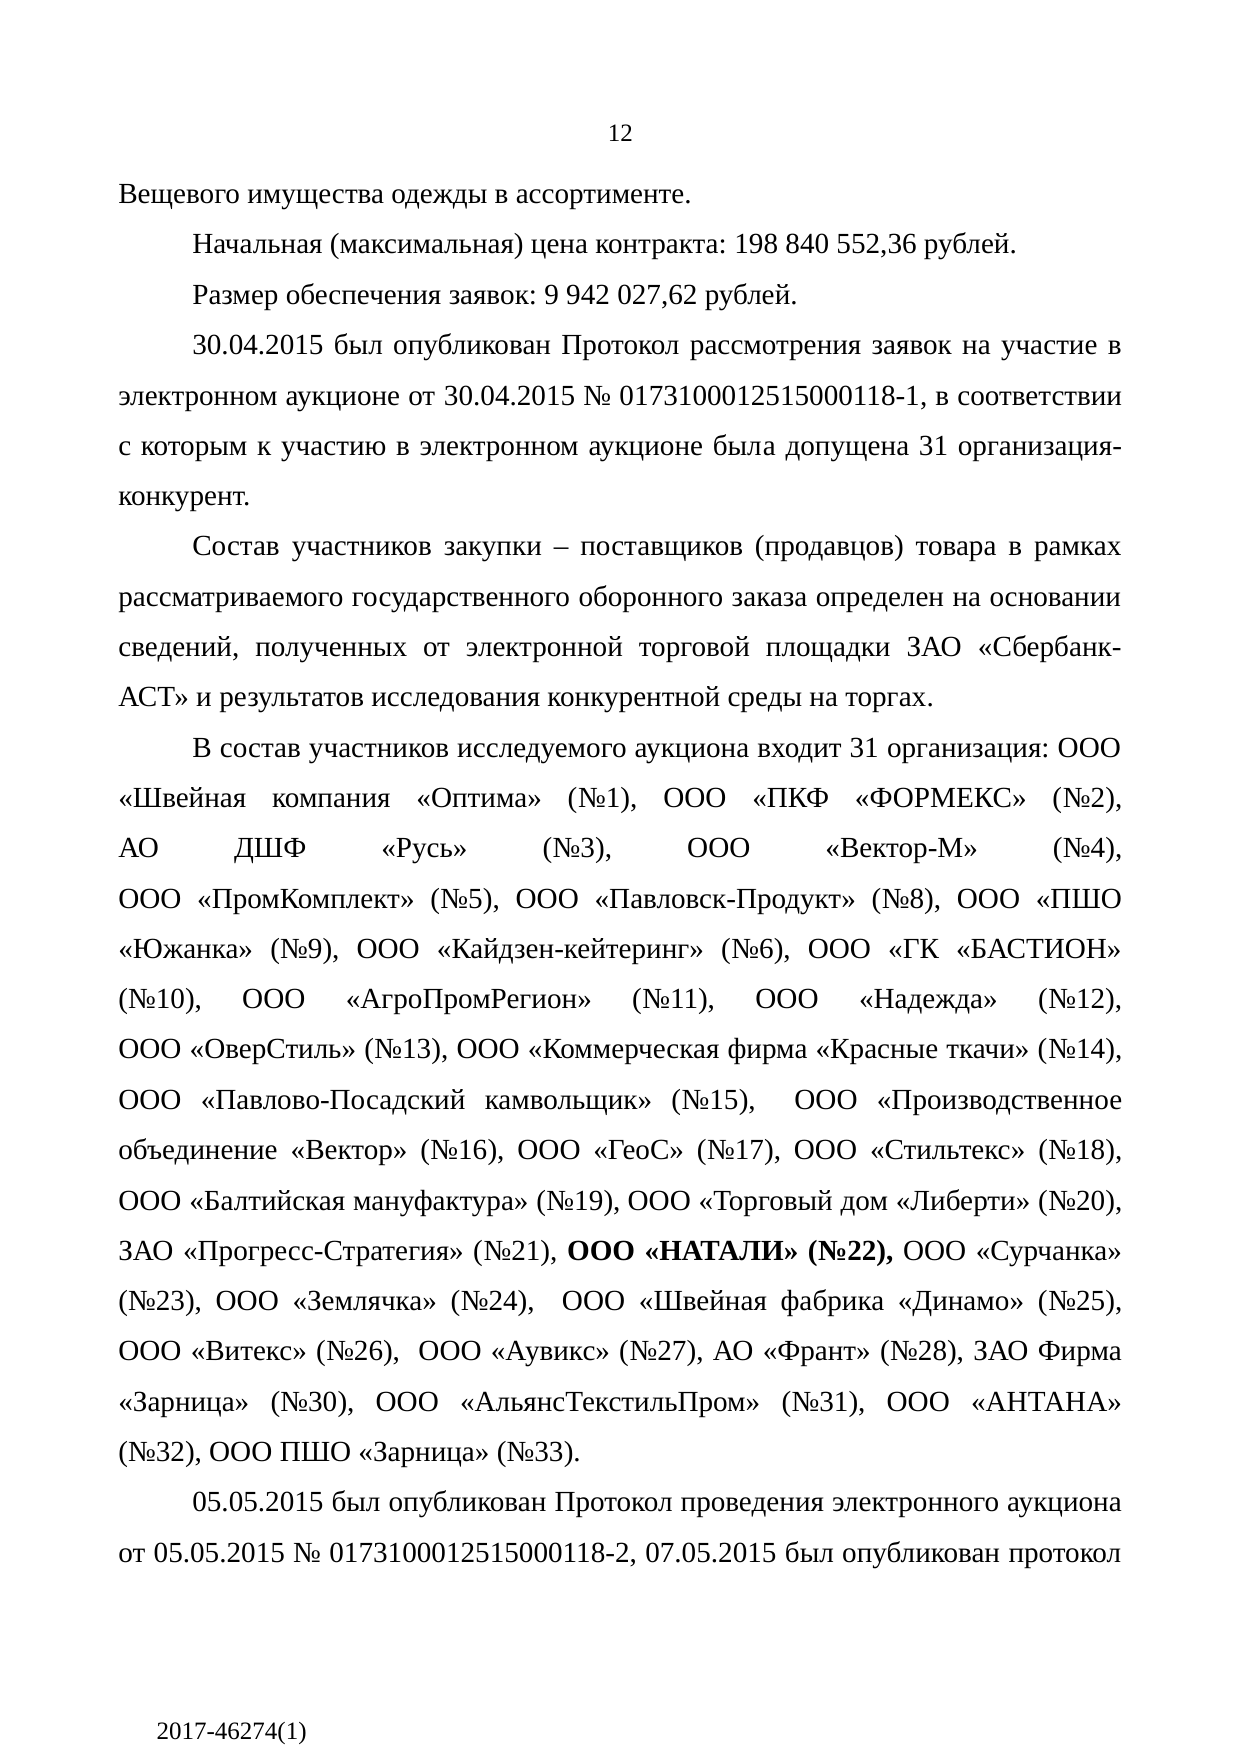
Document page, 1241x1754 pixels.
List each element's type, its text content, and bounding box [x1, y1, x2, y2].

text Начальная (максимальная) цена контракта: 198 840 552,36 рублей. [118, 227, 1122, 260]
text 30.04.2015 был опубликован Протокол рассмотрения заявок на участие в электронном аукционе от 30.04.2015 № 0173100012515000118-1, в соответствии с которым к участию в электронном аукционе была допущена 31 организация-конкурент. [118, 327, 1122, 512]
text Вещевого имущества одежды в ассортименте. [118, 176, 1122, 210]
text В состав участников исследуемого аукциона входит 31 организация: ООО «Швейная компания «Оптима» (№1), ООО «ПКФ «ФОРМЕКС» (№2), АО ДШФ «Русь» (№3), ООО «Вектор-М» (№4), ООО «ПромКомплект» (№5), ООО «Павловск-Продукт» (№8), ООО «ПШО «Южанка» (№9), ООО «Кайдзен-кейтеринг» (№6), ООО «ГК «БАСТИОН» (№10), ООО «АгроПромРегион» (№11), ООО «Надежда» (№12), ООО «ОверСтиль» (№13), ООО «Коммерческая фирма «Красные ткачи» (№14), ООО «Павлово-Посадский камвольщик» (№15), ООО «Производственное объединение «Вектор» (№16), ООО «ГеоС» (№17), ООО «Стильтекс» (№18), ООО «Балтийская мануфактура» (№19), ООО «Торговый дом «Либерти» (№20), ЗАО «Прогресс-Стратегия» (№21), ООО «НАТАЛИ» (№22), ООО «Сурчанка» (№23), ООО «Землячка» (№24), ООО «Швейная фабрика «Динамо» (№25), ООО «Витекс» (№26), ООО «Аувикс» (№27), АО «Франт» (№28), ЗАО Фирма «Зарница» (№30), ООО «АльянсТекстильПром» (№31), ООО «АНТАНА» (№32), ООО ПШО «Зарница» (№33). [118, 730, 1122, 1468]
text Размер обеспечения заявок: 9 942 027,62 рублей. [118, 277, 1122, 311]
text Состав участников закупки – поставщиков (продавцов) товара в рамках рассматриваемого государственного оборонного заказа определен на основании сведений, полученных от электронной торговой площадки ЗАО «Сбербанк-АСТ» и результатов исследования конкурентной среды на торгах. [118, 528, 1122, 713]
text 05.05.2015 был опубликован Протокол проведения электронного аукциона от 05.05.2015 № 0173100012515000118-2, 07.05.2015 был опубликован протокол [118, 1484, 1122, 1568]
